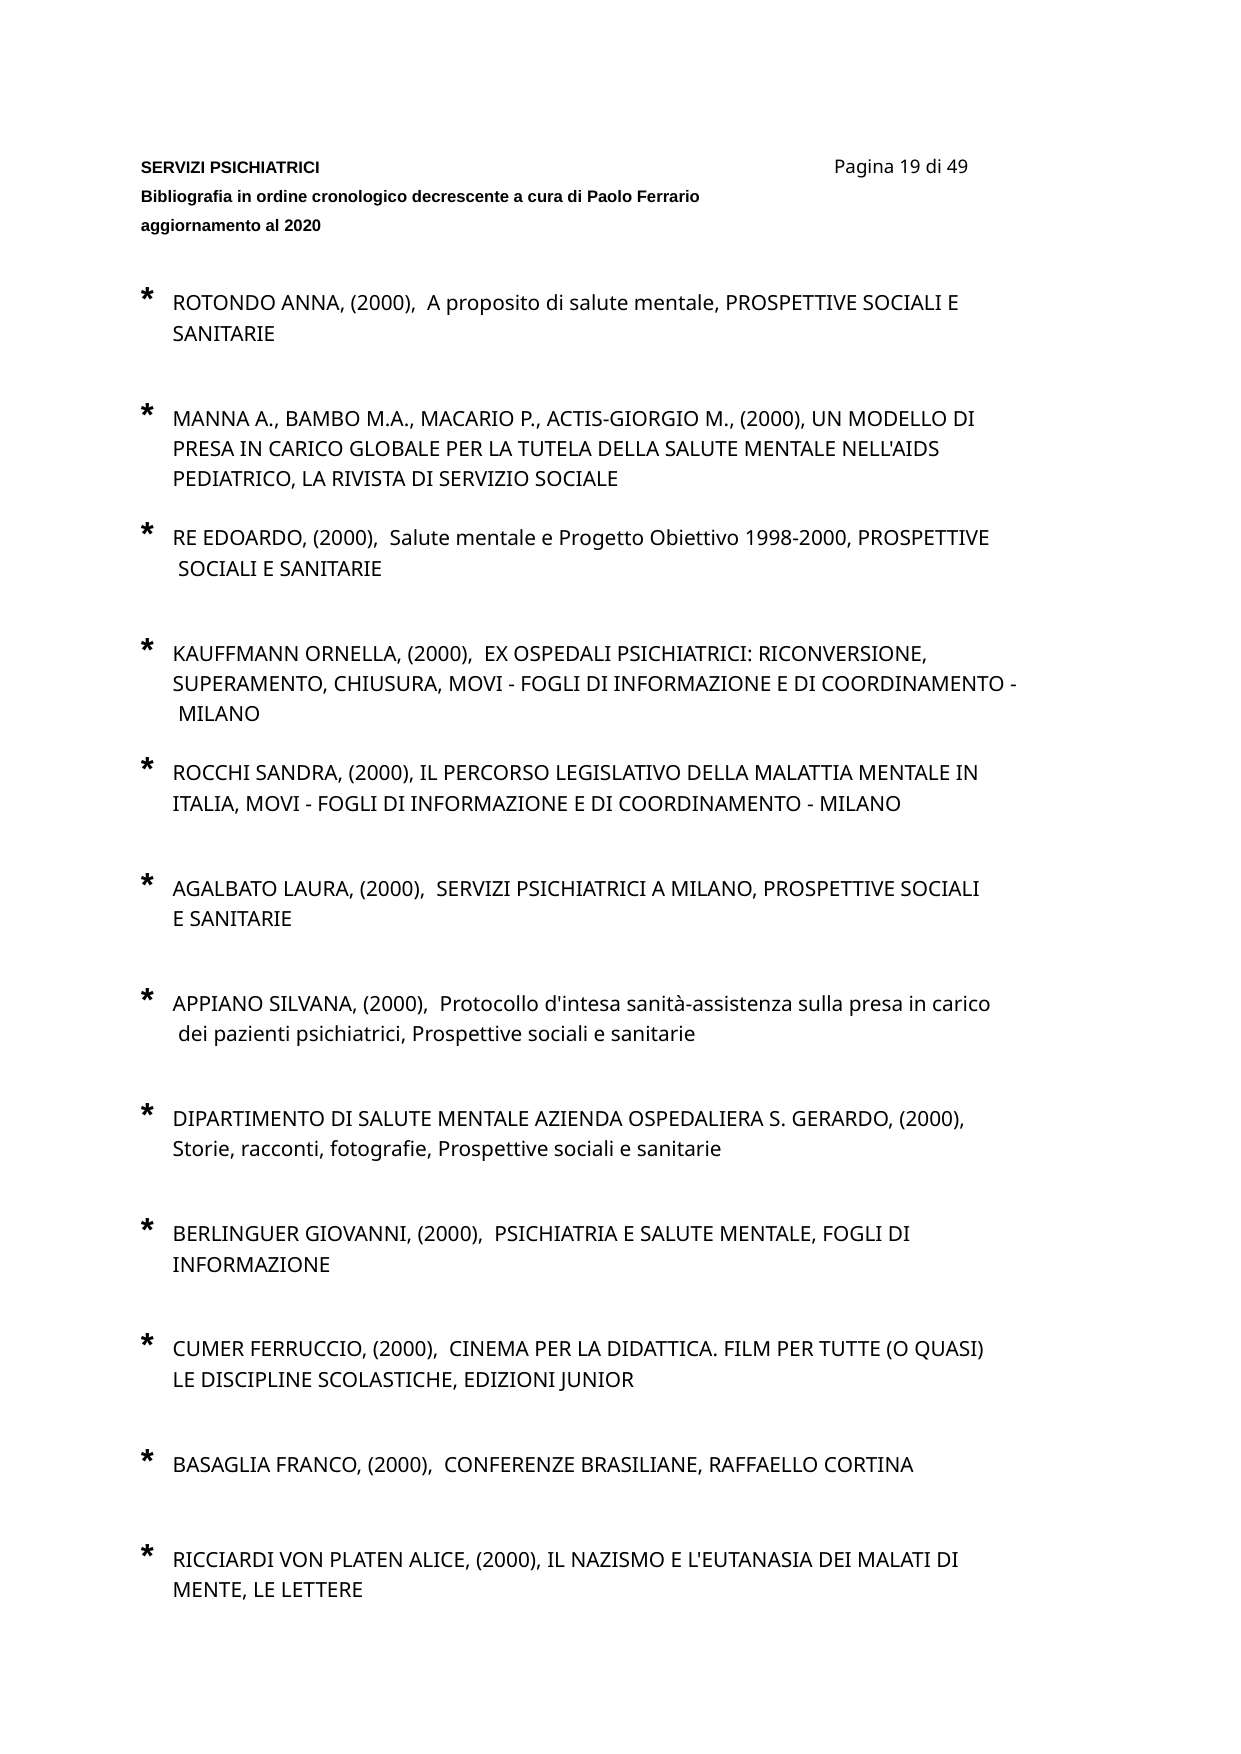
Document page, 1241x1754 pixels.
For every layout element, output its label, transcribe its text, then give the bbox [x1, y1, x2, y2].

text * AGALBATO LAURA, (2000), SERVIZI PSICHIATRICI A MILANO, PROSPETTIVE SOCIALI [131, 864, 1206, 903]
text * APPIANO SILVANA, (2000), Protocollo d'intesa sanità-assistenza sulla presa in carico [131, 980, 1206, 1018]
text Storie, racconti, fotografie, Prospettive sociali e sanitarie [131, 1133, 1206, 1163]
text SUPERAMENTO, CHIUSURA, MOVI - FOGLI DI INFORMAZIONE E DI COORDINAMENTO - [131, 668, 1206, 698]
text Bibliografia in ordine cronologico decrescente a cura di Paolo Ferrario [131, 179, 1206, 208]
text MENTE, LE LETTERE [131, 1574, 1206, 1604]
text MILANO [131, 698, 1206, 727]
text INFORMAZIONE [131, 1249, 1206, 1278]
text SANITARIE [131, 318, 1206, 347]
text * ROTONDO ANNA, (2000), A proposito di salute mentale, PROSPETTIVE SOCIALI E [131, 279, 1206, 318]
text ITALIA, MOVI - FOGLI DI INFORMAZIONE E DI COORDINAMENTO - MILANO [131, 788, 1206, 817]
text * KAUFFMANN ORNELLA, (2000), EX OSPEDALI PSICHIATRICI: RICONVERSIONE, [131, 629, 1206, 668]
text PRESA IN CARICO GLOBALE PER LA TUTELA DELLA SALUTE MENTALE NELL'AIDS [131, 433, 1206, 463]
text aggiornamento al 2020 [131, 208, 1206, 236]
text E SANITARIE [131, 903, 1206, 933]
text * DIPARTIMENTO DI SALUTE MENTALE AZIENDA OSPEDALIERA S. GERARDO, (2000), [131, 1095, 1206, 1133]
text SOCIALI E SANITARIE [131, 553, 1206, 582]
text dei pazienti psichiatrici, Prospettive sociali e sanitarie [131, 1018, 1206, 1048]
text * RE EDOARDO, (2000), Salute mentale e Progetto Obiettivo 1998-2000, PROSPETTIVE [131, 514, 1206, 553]
text PEDIATRICO, LA RIVISTA DI SERVIZIO SOCIALE [131, 463, 1206, 492]
text * CUMER FERRUCCIO, (2000), CINEMA PER LA DIDATTICA. FILM PER TUTTE (O QUASI) [131, 1325, 1206, 1364]
text LE DISCIPLINE SCOLASTICHE, EDIZIONI JUNIOR [131, 1364, 1206, 1393]
text SERVIZI PSICHIATRICI Pagina 19 di 49 [131, 150, 1206, 179]
text * BASAGLIA FRANCO, (2000), CONFERENZE BRASILIANE, RAFFAELLO CORTINA [131, 1441, 1206, 1479]
text * RICCIARDI VON PLATEN ALICE, (2000), IL NAZISMO E L'EUTANASIA DEI MALATI DI [131, 1536, 1206, 1574]
text * ROCCHI SANDRA, (2000), IL PERCORSO LEGISLATIVO DELLA MALATTIA MENTALE IN [131, 749, 1206, 788]
text * BERLINGUER GIOVANNI, (2000), PSICHIATRIA E SALUTE MENTALE, FOGLI DI [131, 1210, 1206, 1249]
text * MANNA A., BAMBO M.A., MACARIO P., ACTIS-GIORGIO M., (2000), UN MODELLO DI [131, 394, 1206, 433]
